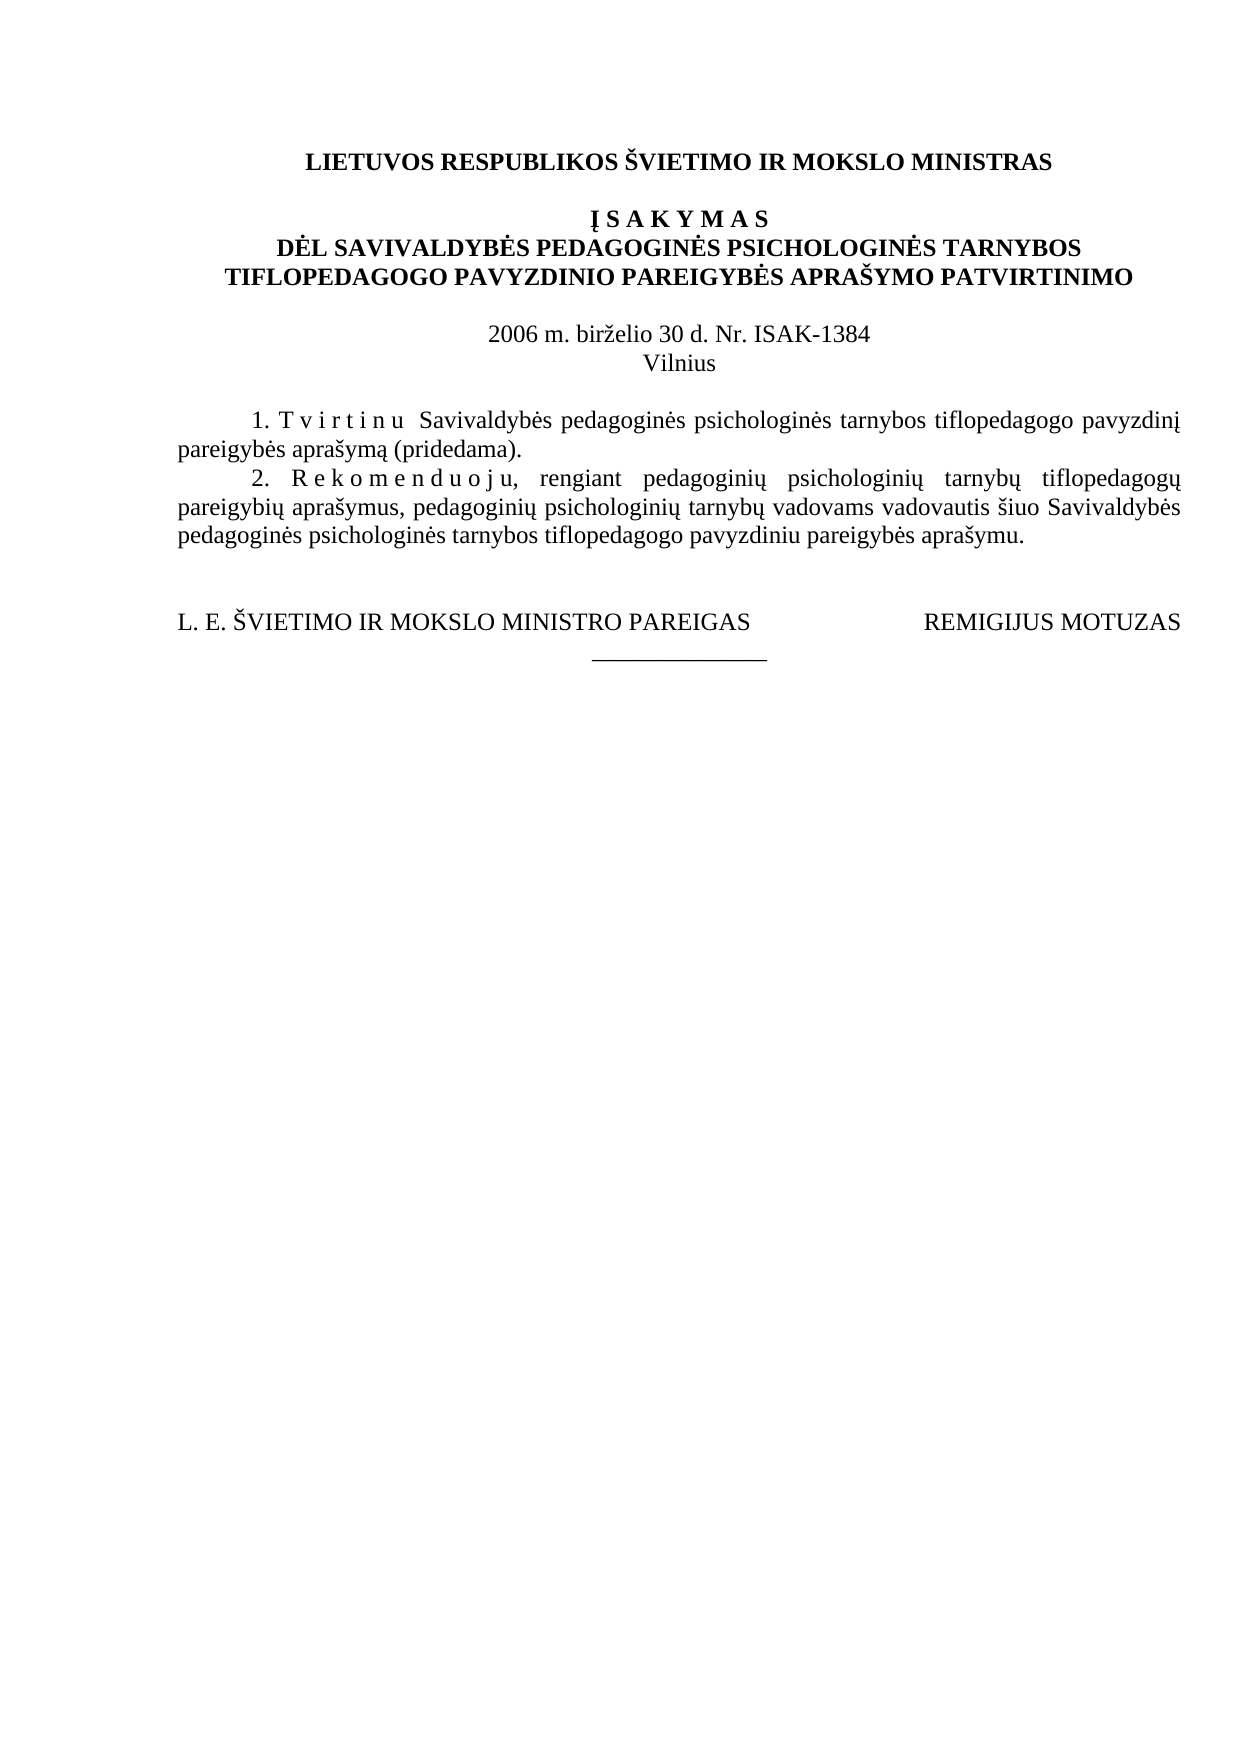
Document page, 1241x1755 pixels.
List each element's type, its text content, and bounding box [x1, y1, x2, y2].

text Į S A K Y M A S [177, 204, 1181, 233]
text L. E. ŠVIETIMO IR MOKSLO MINISTRO PAREIGAS REMIGIJUS MOTUZAS [177, 607, 1181, 636]
text LIETUVOS RESPUBLIKOS ŠVIETIMO IR MOKSLO MINISTRAS [177, 147, 1181, 176]
text 2. Rekomenduoju, rengiant pedagoginių psichologinių tarnybų tiflopedagogų pareigybių aprašymus, pedagoginių psichologinių tarnybų vadovams vadovautis šiuo Savivaldybės pedagoginės psichologinės tarnybos tiflopedagogo pavyzdiniu pareigybės aprašymu. [177, 463, 1181, 549]
text Vilnius [177, 348, 1181, 377]
text ______________ [177, 636, 1181, 664]
text 2006 m. birželio 30 d. Nr. ISAK-1384 [177, 319, 1181, 348]
text DĖL SAVIVALDYBĖS PEDAGOGINĖS PSICHOLOGINĖS TARNYBOS TIFLOPEDAGOGO PAVYZDINIO PAREIGYBĖS APRAŠYMO PATVIRTINIMO [177, 233, 1181, 291]
text 1. Tvirtinu Savivaldybės pedagoginės psichologinės tarnybos tiflopedagogo pavyzdinį pareigybės aprašymą (pridedama). [177, 406, 1181, 463]
